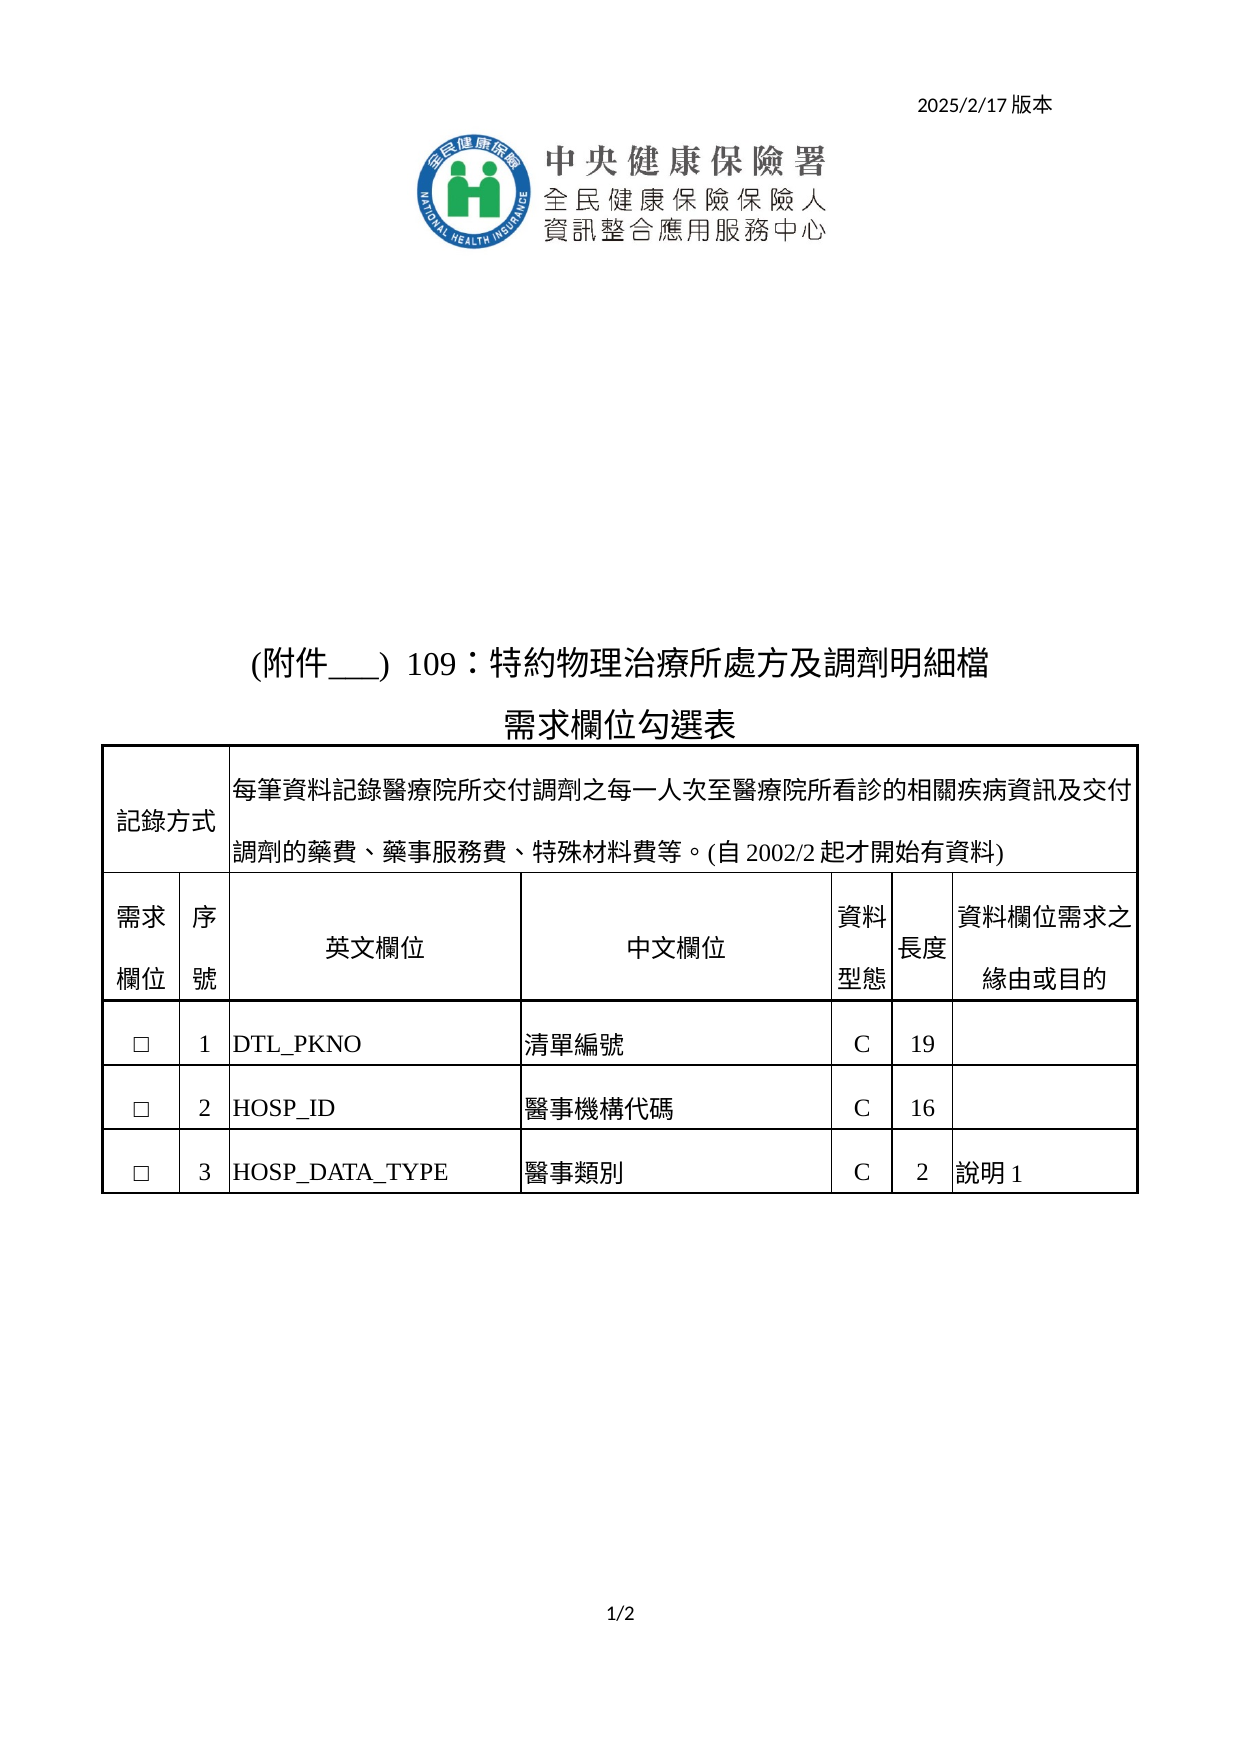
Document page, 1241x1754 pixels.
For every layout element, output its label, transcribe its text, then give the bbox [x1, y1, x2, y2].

table_cell 清單編號 [522, 1002, 831, 1064]
table_cell C [832, 1130, 891, 1192]
table_cell C [832, 1066, 891, 1128]
table_cell 記錄方式 [104, 747, 229, 872]
table_header (附件___) 109：特約物理治療所處方及調劑明細檔 需求欄位勾選表 [103, 619, 1138, 744]
table_cell 19 [893, 1002, 952, 1064]
table_cell C [832, 1002, 891, 1064]
table_cell [953, 1066, 1136, 1128]
table_cell 2 [180, 1066, 229, 1128]
table_cell 醫事類別 [522, 1130, 831, 1192]
table_cell 醫事機構代碼 [522, 1066, 831, 1128]
table_cell 2 [893, 1130, 952, 1192]
table_cell HOSP_DATA_TYPE [230, 1130, 520, 1192]
table_cell □ [104, 1002, 179, 1064]
table_cell 英文欄位 [230, 873, 520, 998]
table_cell 資料欄位需求之 緣由或目的 [953, 873, 1136, 998]
table_cell □ [104, 1130, 179, 1192]
table_cell 1 [180, 1002, 229, 1064]
table_cell HOSP_ID [230, 1066, 520, 1128]
table_cell 說明1 [953, 1130, 1136, 1192]
table_cell DTL_PKNO [230, 1002, 520, 1064]
table_cell 每筆資料記錄醫療院所交付調劑之每一人次至醫療院所看診的相關疾病資訊及交付調劑的藥費、藥事服務費、特殊材料費等。(自2002/2起才開始有資料) [230, 747, 1136, 872]
table_cell 3 [180, 1130, 229, 1192]
table_cell 需求欄位 [104, 873, 179, 998]
table_cell 16 [893, 1066, 952, 1128]
table_cell 中文欄位 [522, 873, 831, 998]
table_cell [953, 1002, 1136, 1064]
table_cell □ [104, 1066, 179, 1128]
table_cell 序 號 [180, 873, 229, 998]
table_cell 資料型態 [832, 873, 891, 998]
table_cell 長度 [893, 873, 952, 998]
